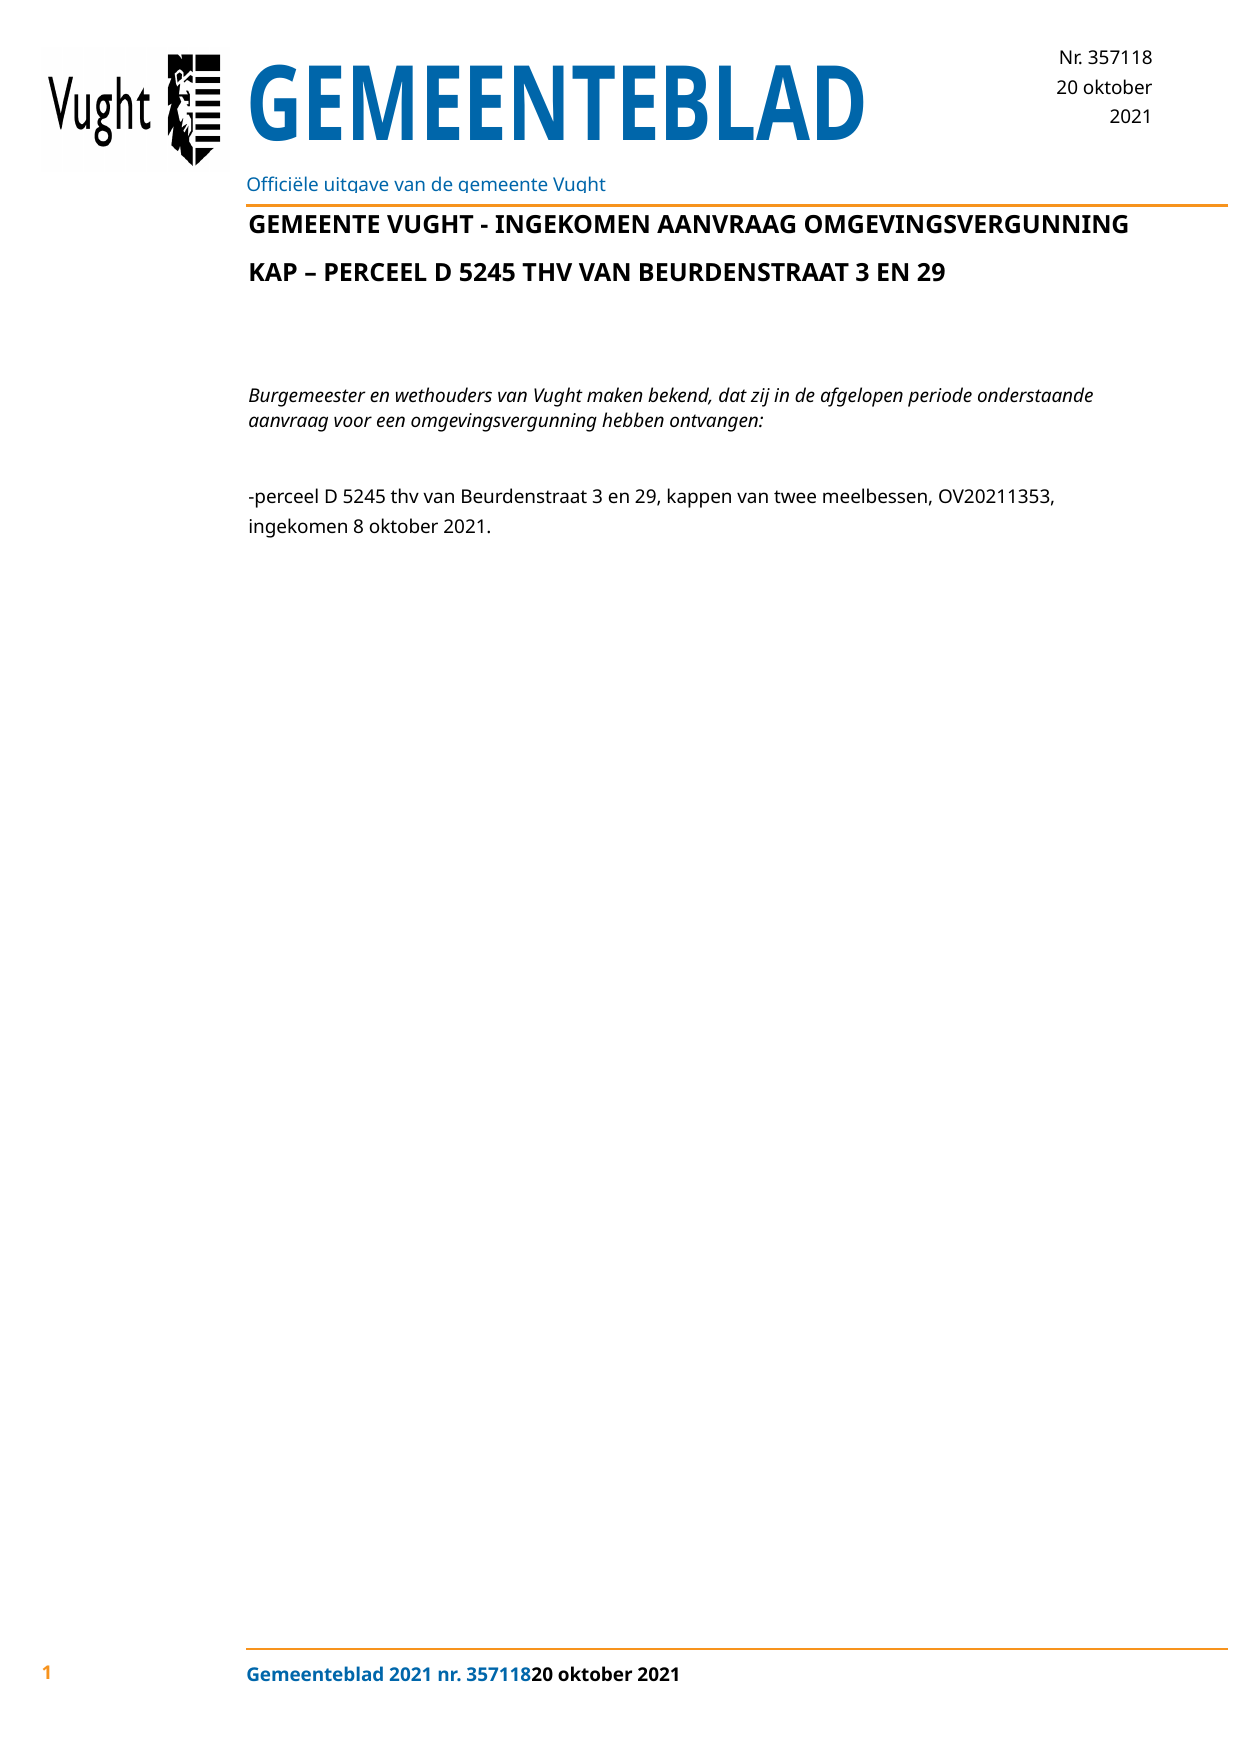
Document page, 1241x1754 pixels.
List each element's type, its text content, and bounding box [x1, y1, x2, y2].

text Burgemeester en wethouders van Vught maken bekend, dat zij in de afgelopen periode onderstaande aanvraag voor een omgevingsvergunning hebben ontvangen: [248, 382, 1152, 433]
text -perceel D 5245 thv van Beurdenstraat 3 en 29, kappen van twee meelbessen, OV20211353, ingekomen 8 oktober 2021. [248, 484, 1152, 539]
picture [41, 47, 231, 172]
text GEMEENTE VUGHT - INGEKOMEN AANVRAAG OMGEVINGSVERGUNNING KAP – PERCEEL D 5245 THV VAN BEURDENSTRAAT 3 EN 29 [248, 207, 1152, 288]
